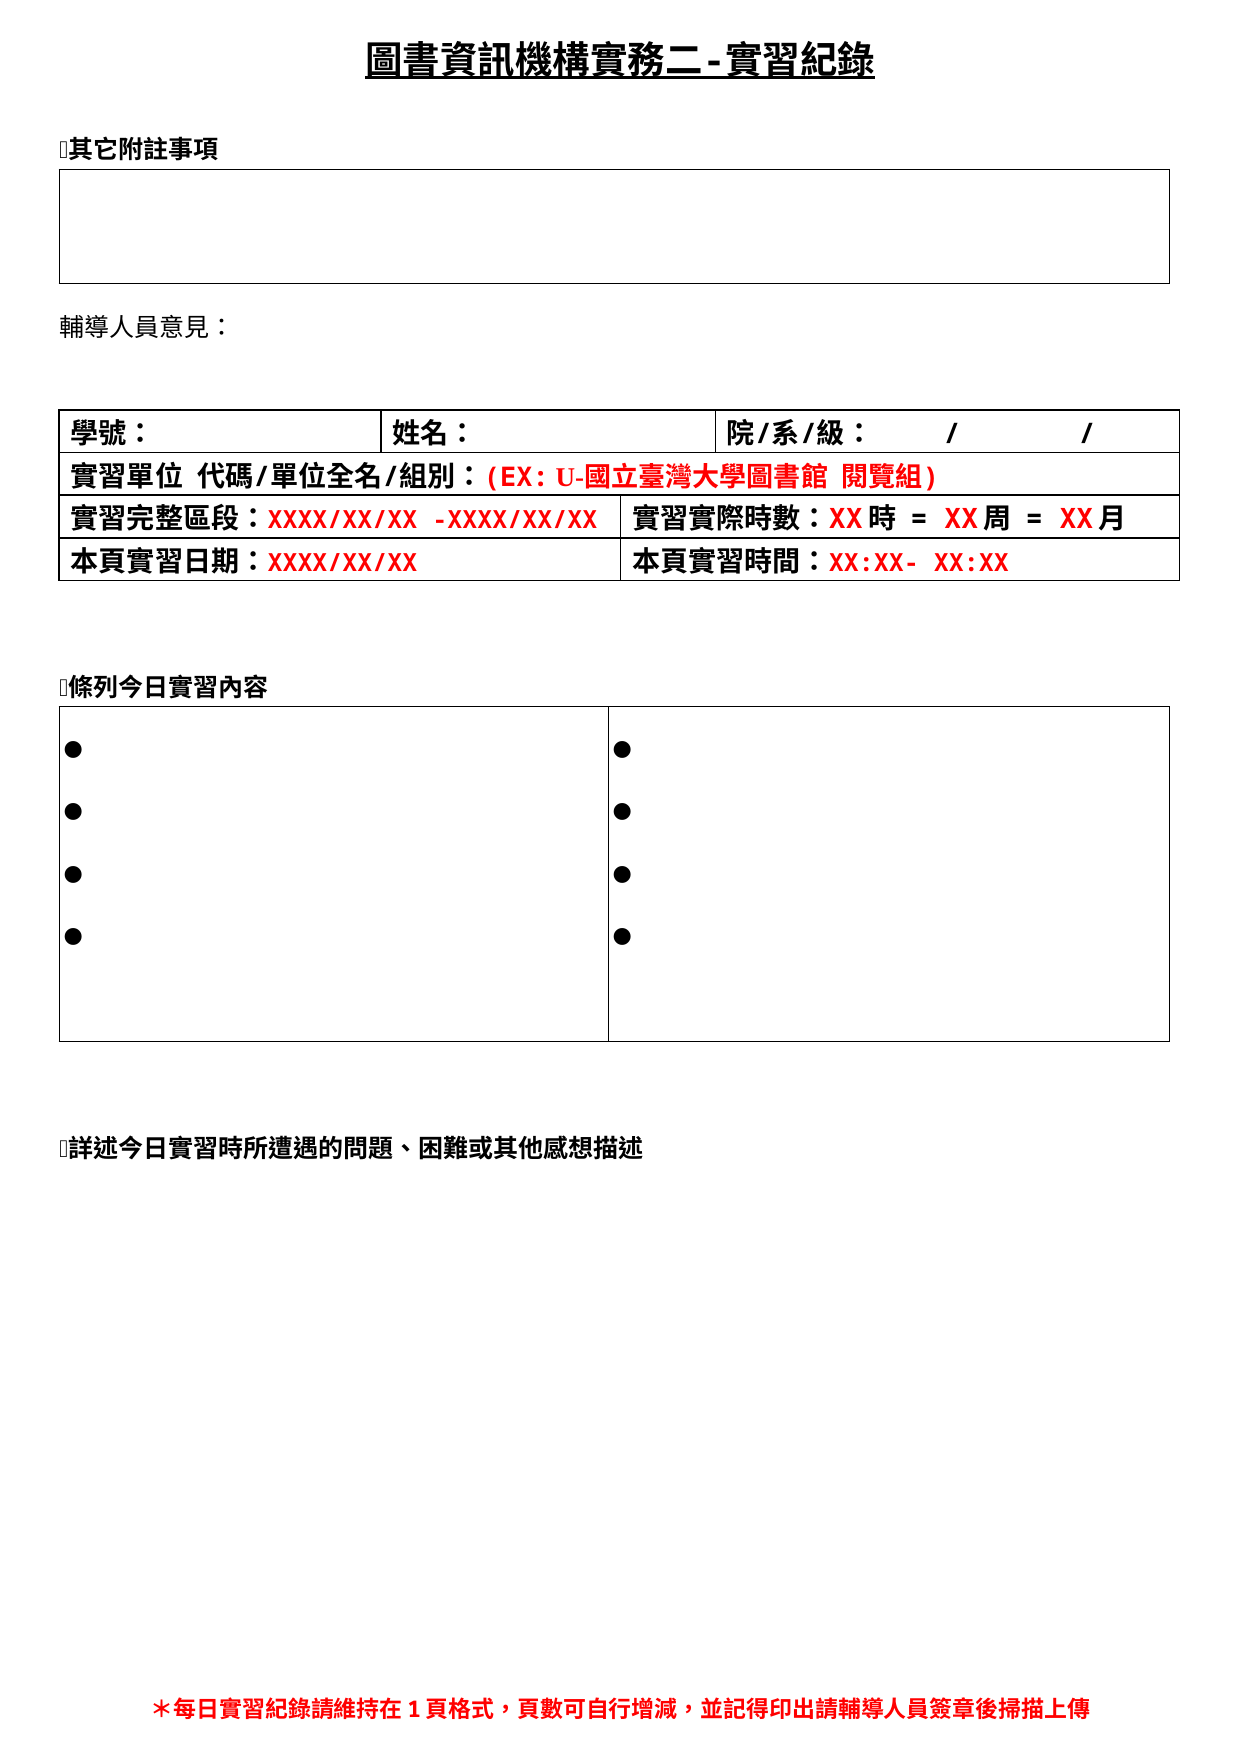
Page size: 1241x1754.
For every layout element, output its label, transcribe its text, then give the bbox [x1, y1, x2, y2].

table_cell 實習完整區段：XXXX/XX/XX -XXXX/XX/XX [60, 496, 620, 537]
text 輔導人員意見： [59, 284, 1181, 347]
table_header [60, 170, 1169, 283]
text 詳述今日實習時所遭遇的問題、困難或其他感想描述 [59, 1105, 1181, 1167]
table_header 院/系/級： / / [716, 411, 1179, 452]
table_cell 實習實際時數：XX時 = XX周 = XX月 [621, 496, 1179, 537]
table_cell 本頁實習時間：XX:XX- XX:XX [621, 539, 1179, 579]
table_header 學號： [60, 411, 380, 452]
table_header [609, 707, 1169, 1041]
text 條列今日實習內容 [59, 644, 1181, 706]
table_header 姓名： [382, 411, 715, 452]
text 其它附註事項 [59, 106, 1181, 169]
table_header [60, 707, 608, 1041]
table_cell 實習單位 代碼/單位全名/組別：(EX: U-國立臺灣大學圖書館 閱覽組) [60, 453, 1179, 494]
table_cell 本頁實習日期：XXXX/XX/XX [60, 539, 620, 579]
